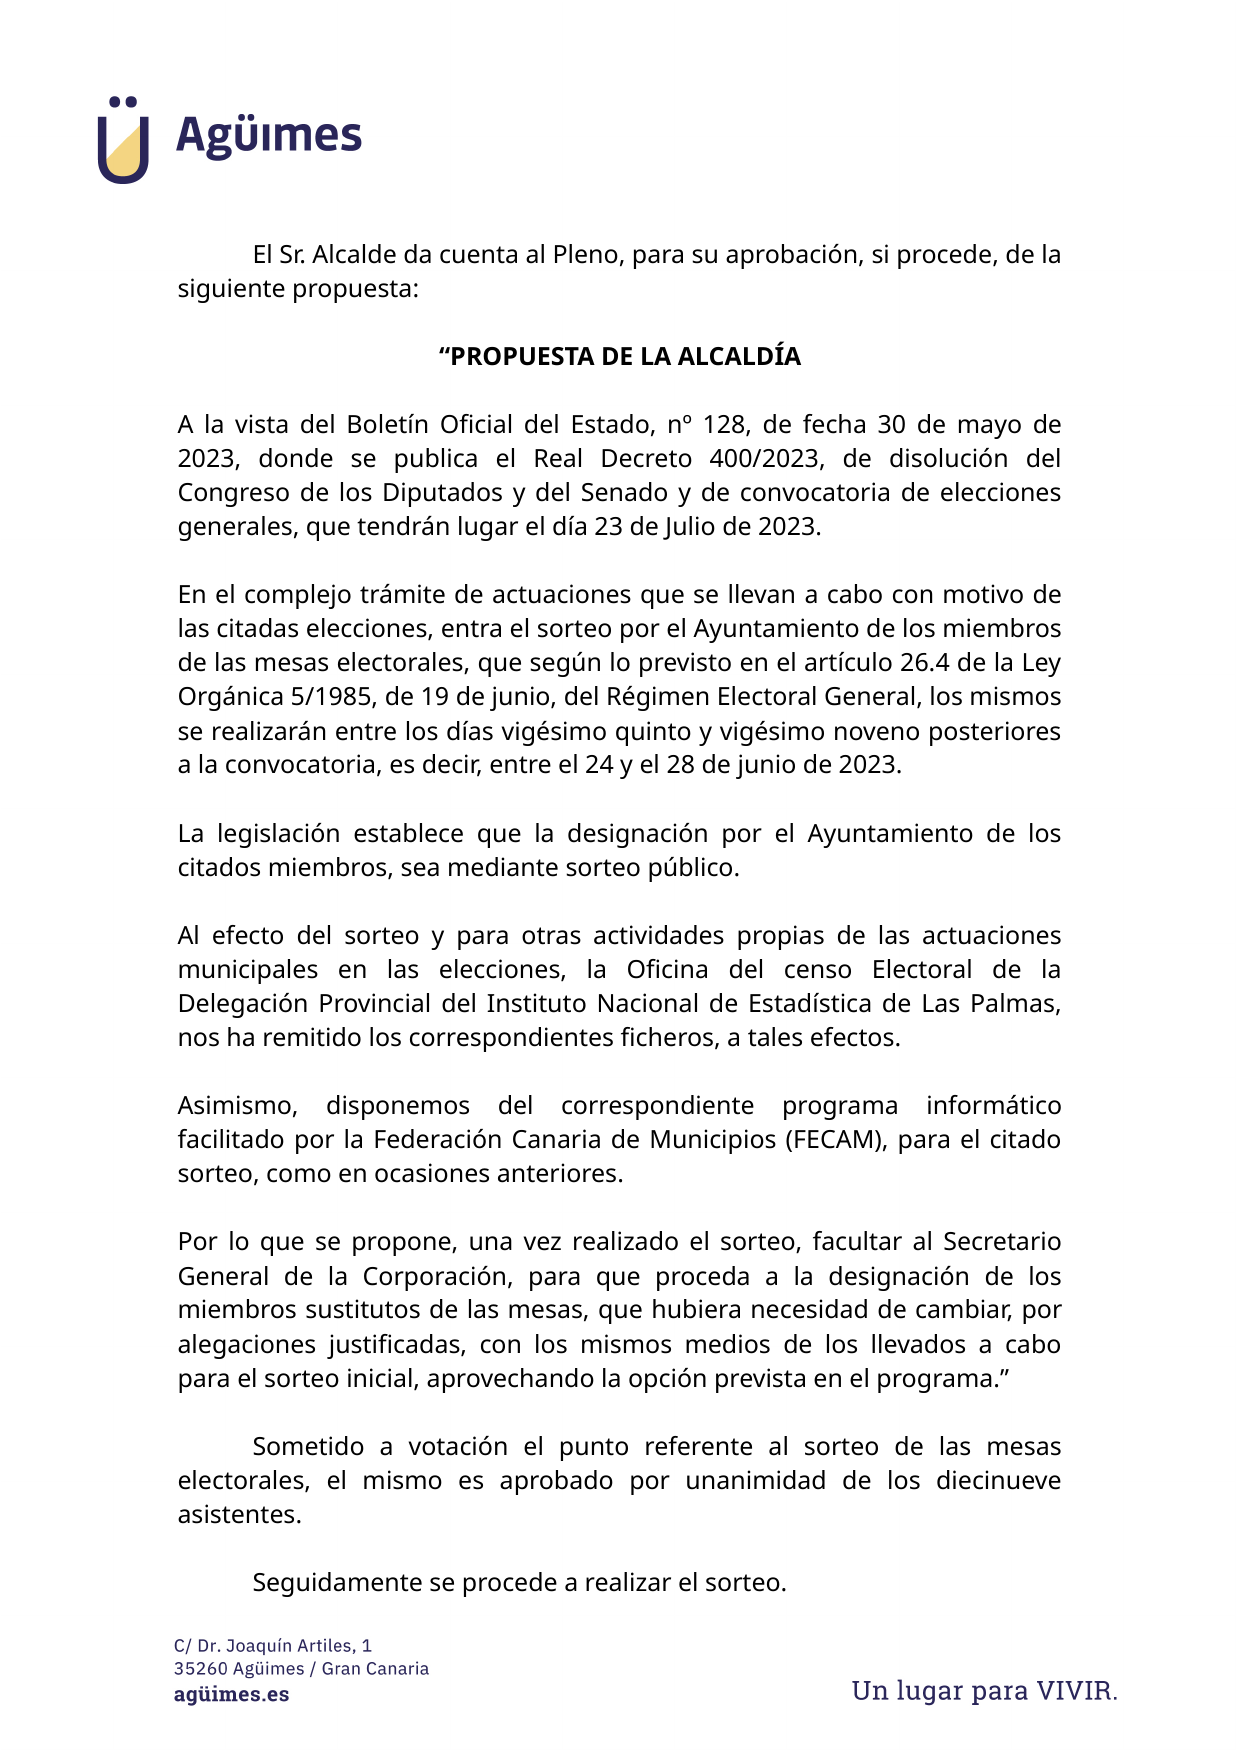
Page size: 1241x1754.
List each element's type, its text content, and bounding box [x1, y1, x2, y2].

text Asimismo, disponemos del correspondiente programa informático facilitado por la Federación Canaria de Municipios (FECAM), para el citado sorteo, como en ocasiones anteriores. [177, 1088, 1063, 1190]
text El Sr. Alcalde da cuenta al Pleno, para su aprobación, si procede, de la siguiente propuesta: [177, 236, 1063, 304]
text Sometido a votación el punto referente al sorteo de las mesas electorales, el mismo es aprobado por unanimidad de los diecinueve asistentes. [177, 1428, 1063, 1531]
picture [2, 3, 1235, 1749]
text Por lo que se propone, una vez realizado el sorteo, facultar al Secretario General de la Corporación, para que proceda a la designación de los miembros sustitutos de las mesas, que hubiera necesidad de cambiar, por alegaciones justificadas, con los mismos medios de los llevados a cabo para el sorteo inicial, aprovechando la opción prevista en el programa.” [177, 1224, 1063, 1394]
text “PROPUESTA DE LA ALCALDÍA [177, 338, 1063, 372]
text A la vista del Boletín Oficial del Estado, nº 128, de fecha 30 de mayo de 2023, donde se publica el Real Decreto 400/2023, de disolución del Congreso de los Diputados y del Senado y de convocatoria de elecciones generales, que tendrán lugar el día 23 de Julio de 2023. [177, 407, 1063, 543]
text La legislación establece que la designación por el Ayuntamiento de los citados miembros, sea mediante sorteo público. [177, 815, 1063, 883]
text Seguidamente se procede a realizar el sorteo. [177, 1565, 1063, 1599]
text En el complejo trámite de actuaciones que se llevan a cabo con motivo de las citadas elecciones, entra el sorteo por el Ayuntamiento de los miembros de las mesas electorales, que según lo previsto en el artículo 26.4 de la Ley Orgánica 5/1985, de 19 de junio, del Régimen Electoral General, los mismos se realizarán entre los días vigésimo quinto y vigésimo noveno posteriores a la convocatoria, es decir, entre el 24 y el 28 de junio de 2023. [177, 577, 1063, 781]
text Al efecto del sorteo y para otras actividades propias de las actuaciones municipales en las elecciones, la Oficina del censo Electoral de la Delegación Provincial del Instituto Nacional de Estadística de Las Palmas, nos ha remitido los correspondientes ficheros, a tales efectos. [177, 917, 1063, 1054]
